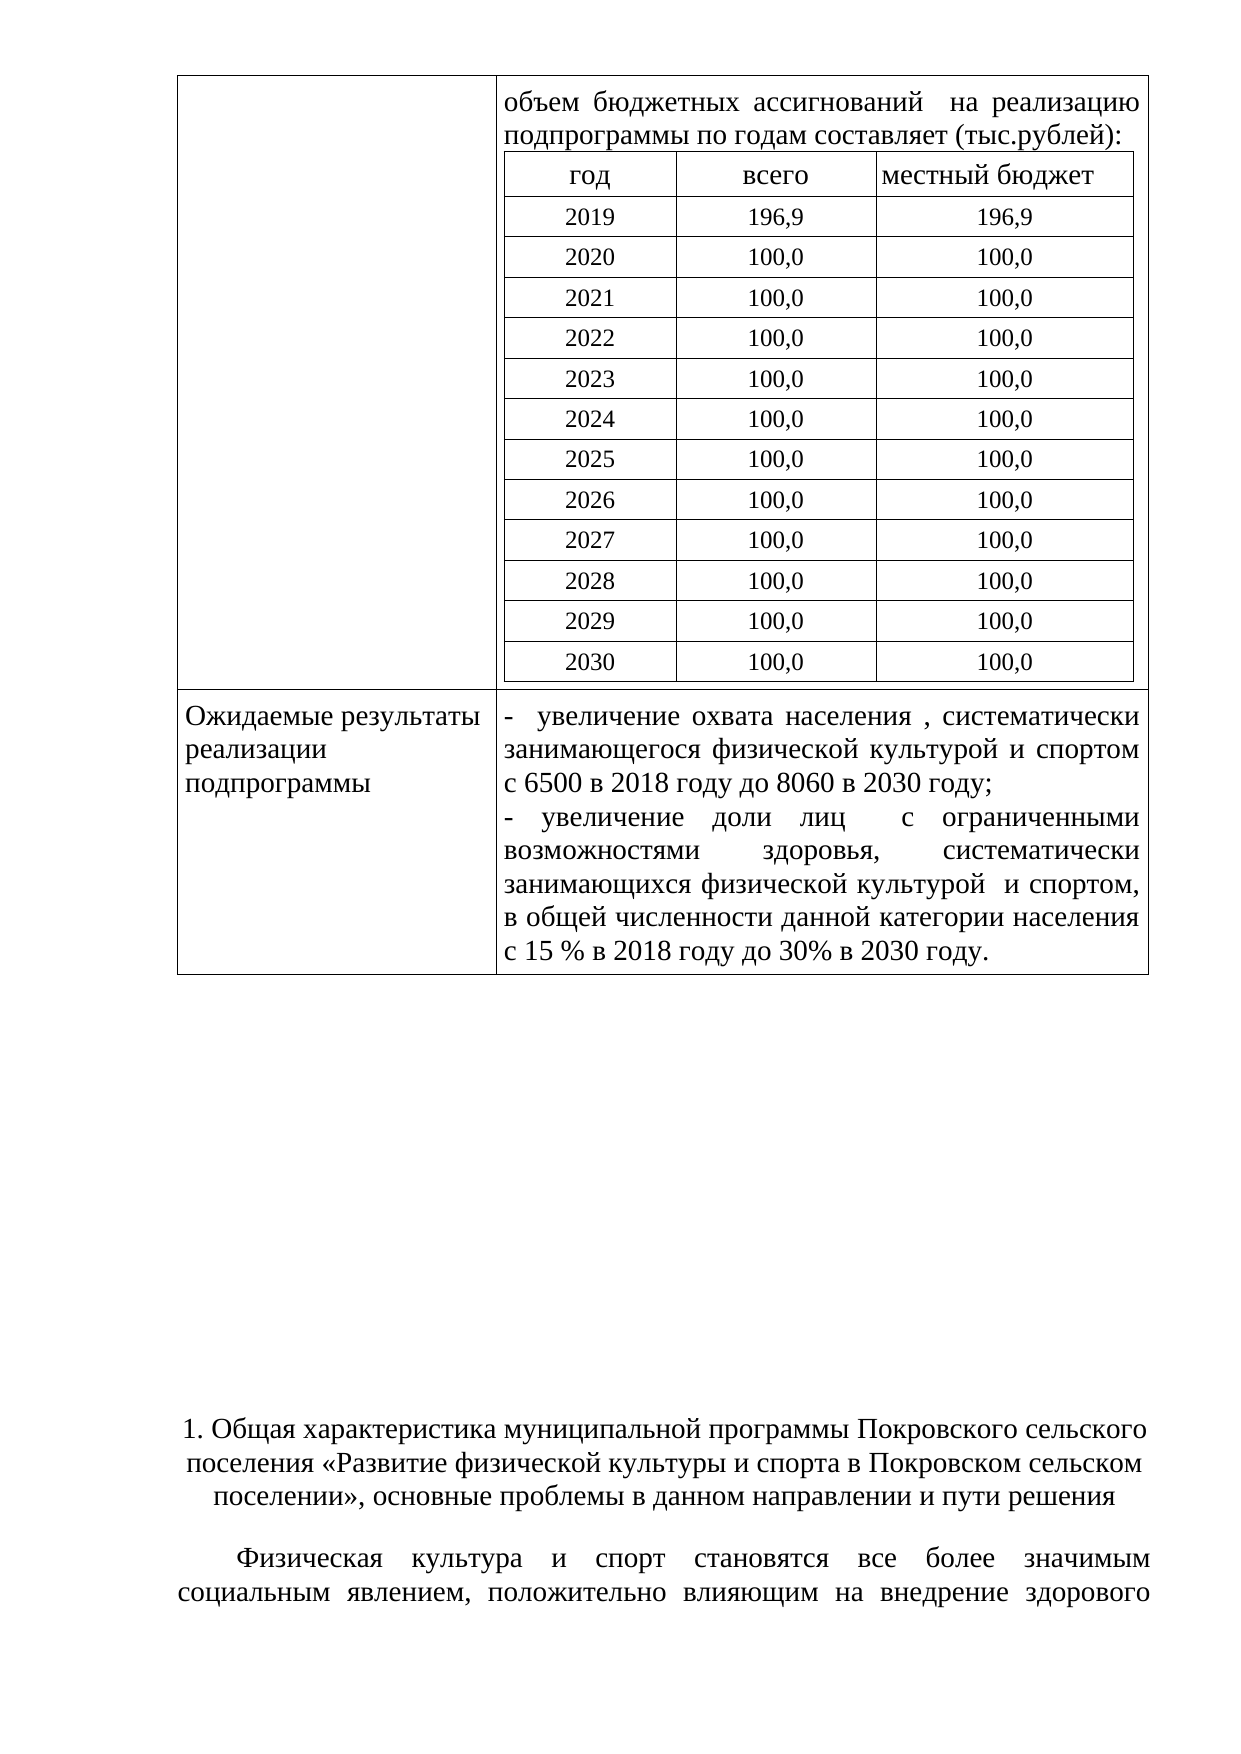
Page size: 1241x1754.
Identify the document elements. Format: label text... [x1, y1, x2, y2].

table_cell 196,9 [877, 197, 1133, 236]
table_cell [178, 76, 496, 689]
table_cell 100,0 [877, 237, 1133, 277]
table_cell 2022 [505, 318, 676, 358]
table_cell 100,0 [677, 237, 876, 277]
table_cell 2027 [505, 520, 676, 560]
table_cell 2024 [505, 399, 676, 438]
table_cell 100,0 [877, 399, 1133, 438]
table_cell 100,0 [677, 561, 876, 600]
table_cell 100,0 [677, 601, 876, 641]
text 1. Общая характеристика муниципальной программы Покровского сельского поселения «Развитие физической культуры и спорта в Покровском сельском поселении», основные проблемы в данном направлении и пути решения [177, 1411, 1152, 1512]
table_cell - увеличение охвата населения , систематически занимающегося физической культурой и спортом с 6500 в 2018 году до 8060 в 2030 году; - увеличение доли лиц с ограниченными возможностями здоровья, систематически занимающихся физической культурой и спортом, в общей численности данной категории населения с 15 % в 2018 году до 30% в 2030 году. [497, 690, 1148, 974]
table_cell 2030 [505, 642, 676, 681]
table_cell 100,0 [677, 520, 876, 560]
table_cell 100,0 [677, 318, 876, 358]
table_cell 100,0 [877, 520, 1133, 560]
table_cell 100,0 [677, 642, 876, 681]
text Физическая культура и спорт становятся все более значимым социальным явлением, положительно влияющим на внедрение здорового [177, 1541, 1152, 1608]
table_cell 100,0 [877, 278, 1133, 317]
table_cell 100,0 [877, 601, 1133, 641]
table_cell 2029 [505, 601, 676, 641]
table_cell 100,0 [877, 318, 1133, 358]
table_cell 100,0 [877, 359, 1133, 398]
table_cell 100,0 [877, 642, 1133, 681]
table_cell 2019 [505, 197, 676, 236]
table_cell 100,0 [677, 278, 876, 317]
table_cell 2028 [505, 561, 676, 600]
table_cell 100,0 [877, 561, 1133, 600]
table_header год [505, 152, 676, 196]
table_cell 100,0 [677, 359, 876, 398]
table_cell 100,0 [677, 399, 876, 438]
table_cell 196,9 [677, 197, 876, 236]
table_cell 100,0 [677, 480, 876, 519]
table_cell Ожидаемые результаты реализации подпрограммы [178, 690, 496, 974]
table_cell 2020 [505, 237, 676, 277]
table_cell объем бюджетных ассигнований на реализацию подпрограммы по годам составляет (тыс.рублей): [497, 76, 1148, 689]
table_cell 2025 [505, 440, 676, 479]
table_cell 100,0 [877, 480, 1133, 519]
table_cell 100,0 [677, 440, 876, 479]
table_cell 2023 [505, 359, 676, 398]
table_cell 2026 [505, 480, 676, 519]
table_header всего [677, 152, 876, 196]
table_cell 100,0 [877, 440, 1133, 479]
table_cell 2021 [505, 278, 676, 317]
table_header местный бюджет [877, 152, 1133, 196]
